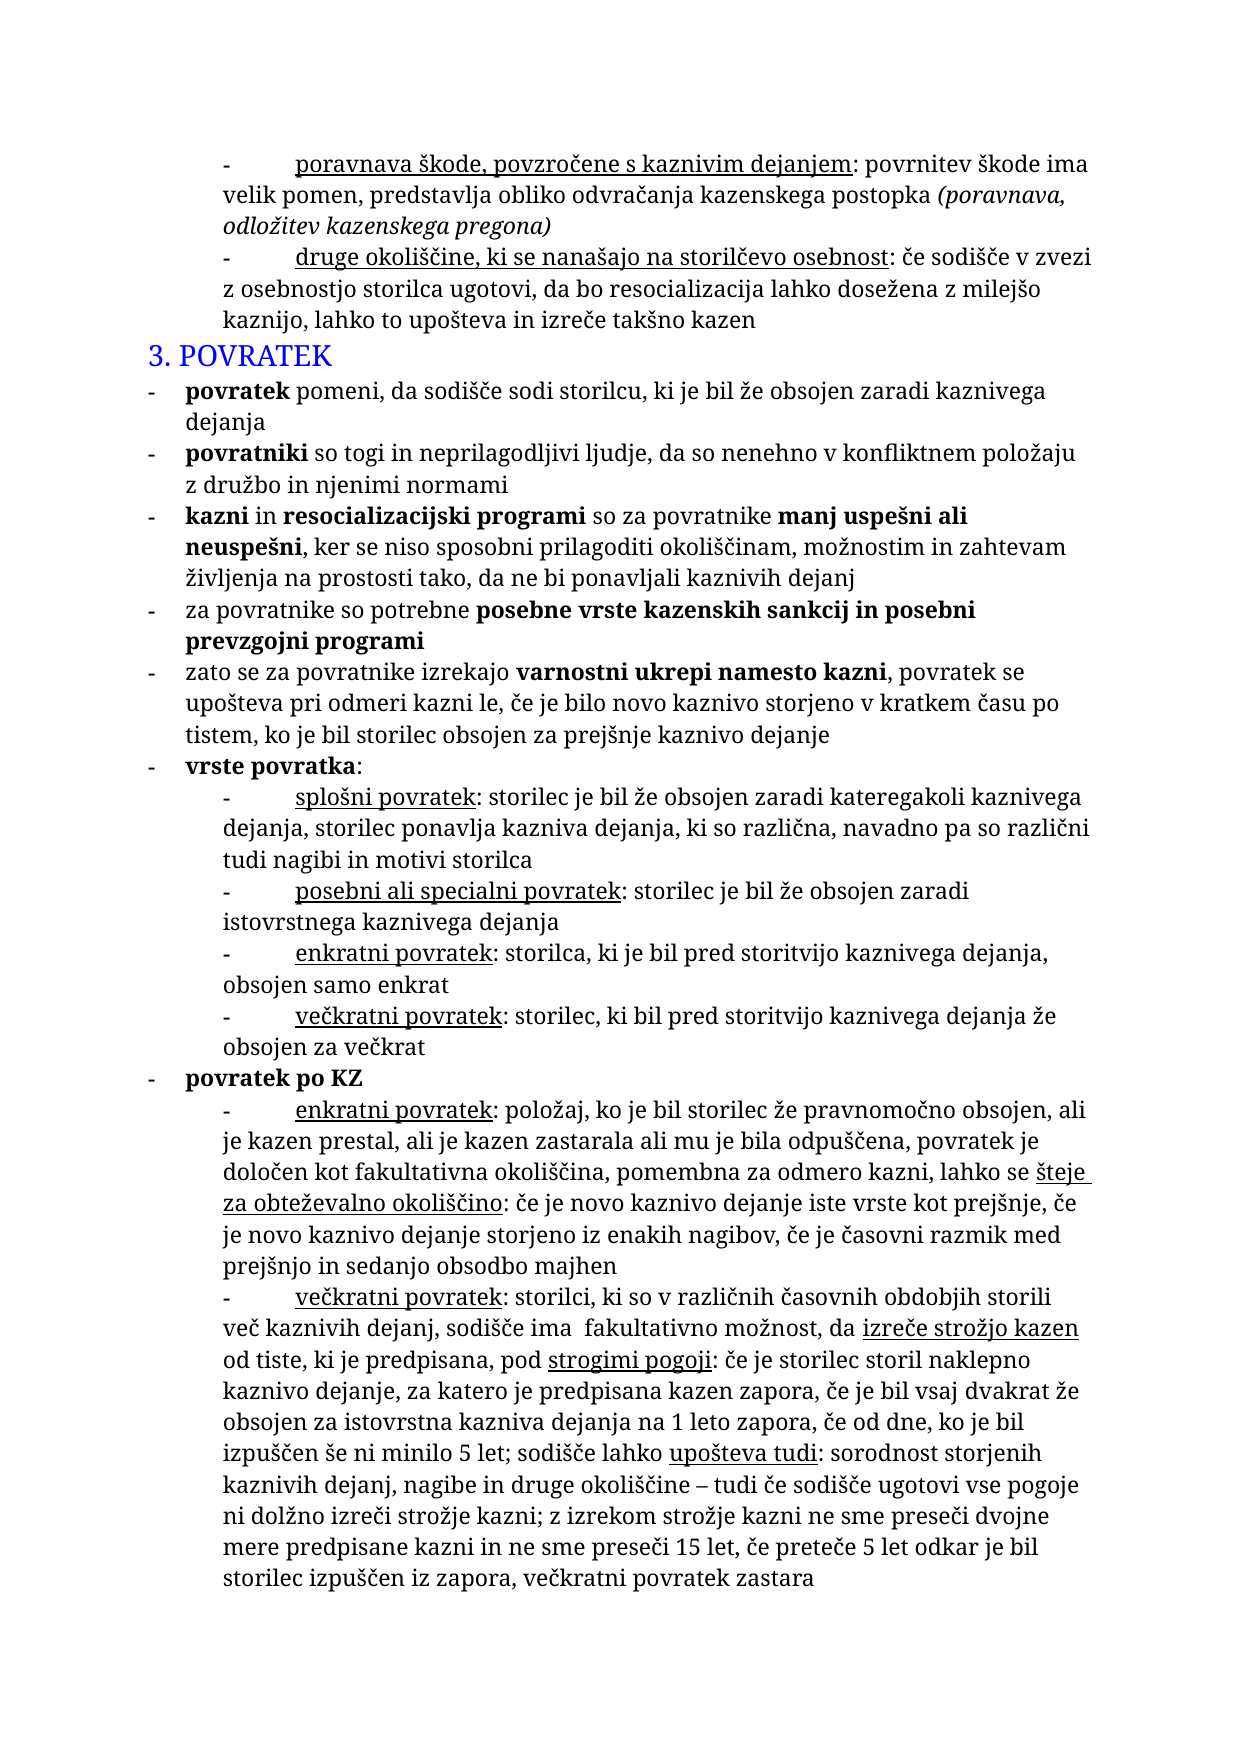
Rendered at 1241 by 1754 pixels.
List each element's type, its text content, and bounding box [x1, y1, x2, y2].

list povratek pomeni, da sodišče sodi storilcu, ki je bil že obsojen zaradi kaznivega dejanja [148, 375, 1093, 437]
list povratniki so togi in neprilagodljivi ljudje, da so nenehno v konfliktnem položaju z družbo in njenimi normami [148, 437, 1093, 500]
list druge okoliščine, ki se nanašajo na storilčevo osebnost: če sodišče v zvezi z osebnostjo storilca ugotovi, da bo resocializacija lahko dosežena z milejšo kaznijo, lahko to upošteva in izreče takšno kazen [223, 241, 1093, 335]
subtitle 3. POVRATEK [148, 335, 1093, 375]
list večkratni povratek: storilci, ki so v različnih časovnih obdobjih storili več kaznivih dejanj, sodišče ima fakultativno možnost, da izreče strožjo kazen od tiste, ki je predpisana, pod strogimi pogoji: če je storilec storil naklepno kaznivo dejanje, za katero je predpisana kazen zapora, če je bil vsaj dvakrat že obsojen za istovrstna kazniva dejanja na 1 leto zapora, če od dne, ko je bil izpuščen še ni minilo 5 let; sodišče lahko upošteva tudi: sorodnost storjenih kaznivih dejanj, nagibe in druge okoliščine – tudi če sodišče ugotovi vse pogoje ni dolžno izreči strožje kazni; z izrekom strožje kazni ne sme preseči dvojne mere predpisane kazni in ne sme preseči 15 let, če preteče 5 let odkar je bil storilec izpuščen iz zapora, večkratni povratek zastara [223, 1281, 1093, 1593]
list posebni ali specialni povratek: storilec je bil že obsojen zaradi istovrstnega kaznivega dejanja [223, 875, 1093, 937]
list povratek po KZ [148, 1062, 1093, 1093]
list splošni povratek: storilec je bil že obsojen zaradi kateregakoli kaznivega dejanja, storilec ponavlja kazniva dejanja, ki so različna, navadno pa so različni tudi nagibi in motivi storilca [223, 781, 1093, 875]
list vrste povratka: [148, 750, 1093, 781]
list enkratni povratek: položaj, ko je bil storilec že pravnomočno obsojen, ali je kazen prestal, ali je kazen zastarala ali mu je bila odpuščena, povratek je določen kot fakultativna okoliščina, pomembna za odmero kazni, lahko se šteje za obteževalno okoliščino: če je novo kaznivo dejanje iste vrste kot prejšnje, če je novo kaznivo dejanje storjeno iz enakih nagibov, če je časovni razmik med prejšnjo in sedanjo obsodbo majhen [223, 1093, 1093, 1281]
list za povratnike so potrebne posebne vrste kazenskih sankcij in posebni prevzgojni programi [148, 593, 1093, 656]
list poravnava škode, povzročene s kaznivim dejanjem: povrnitev škode ima velik pomen, predstavlja obliko odvračanja kazenskega postopka (poravnava, odložitev kazenskega pregona) [223, 148, 1093, 241]
list enkratni povratek: storilca, ki je bil pred storitvijo kaznivega dejanja, obsojen samo enkrat [223, 937, 1093, 1000]
list zato se za povratnike izrekajo varnostni ukrepi namesto kazni, povratek se upošteva pri odmeri kazni le, če je bilo novo kaznivo storjeno v kratkem času po tistem, ko je bil storilec obsojen za prejšnje kaznivo dejanje [148, 656, 1093, 750]
list večkratni povratek: storilec, ki bil pred storitvijo kaznivega dejanja že obsojen za večkrat [223, 1000, 1093, 1062]
list kazni in resocializacijski programi so za povratnike manj uspešni ali neuspešni, ker se niso sposobni prilagoditi okoliščinam, možnostim in zahtevam življenja na prostosti tako, da ne bi ponavljali kaznivih dejanj [148, 500, 1093, 593]
